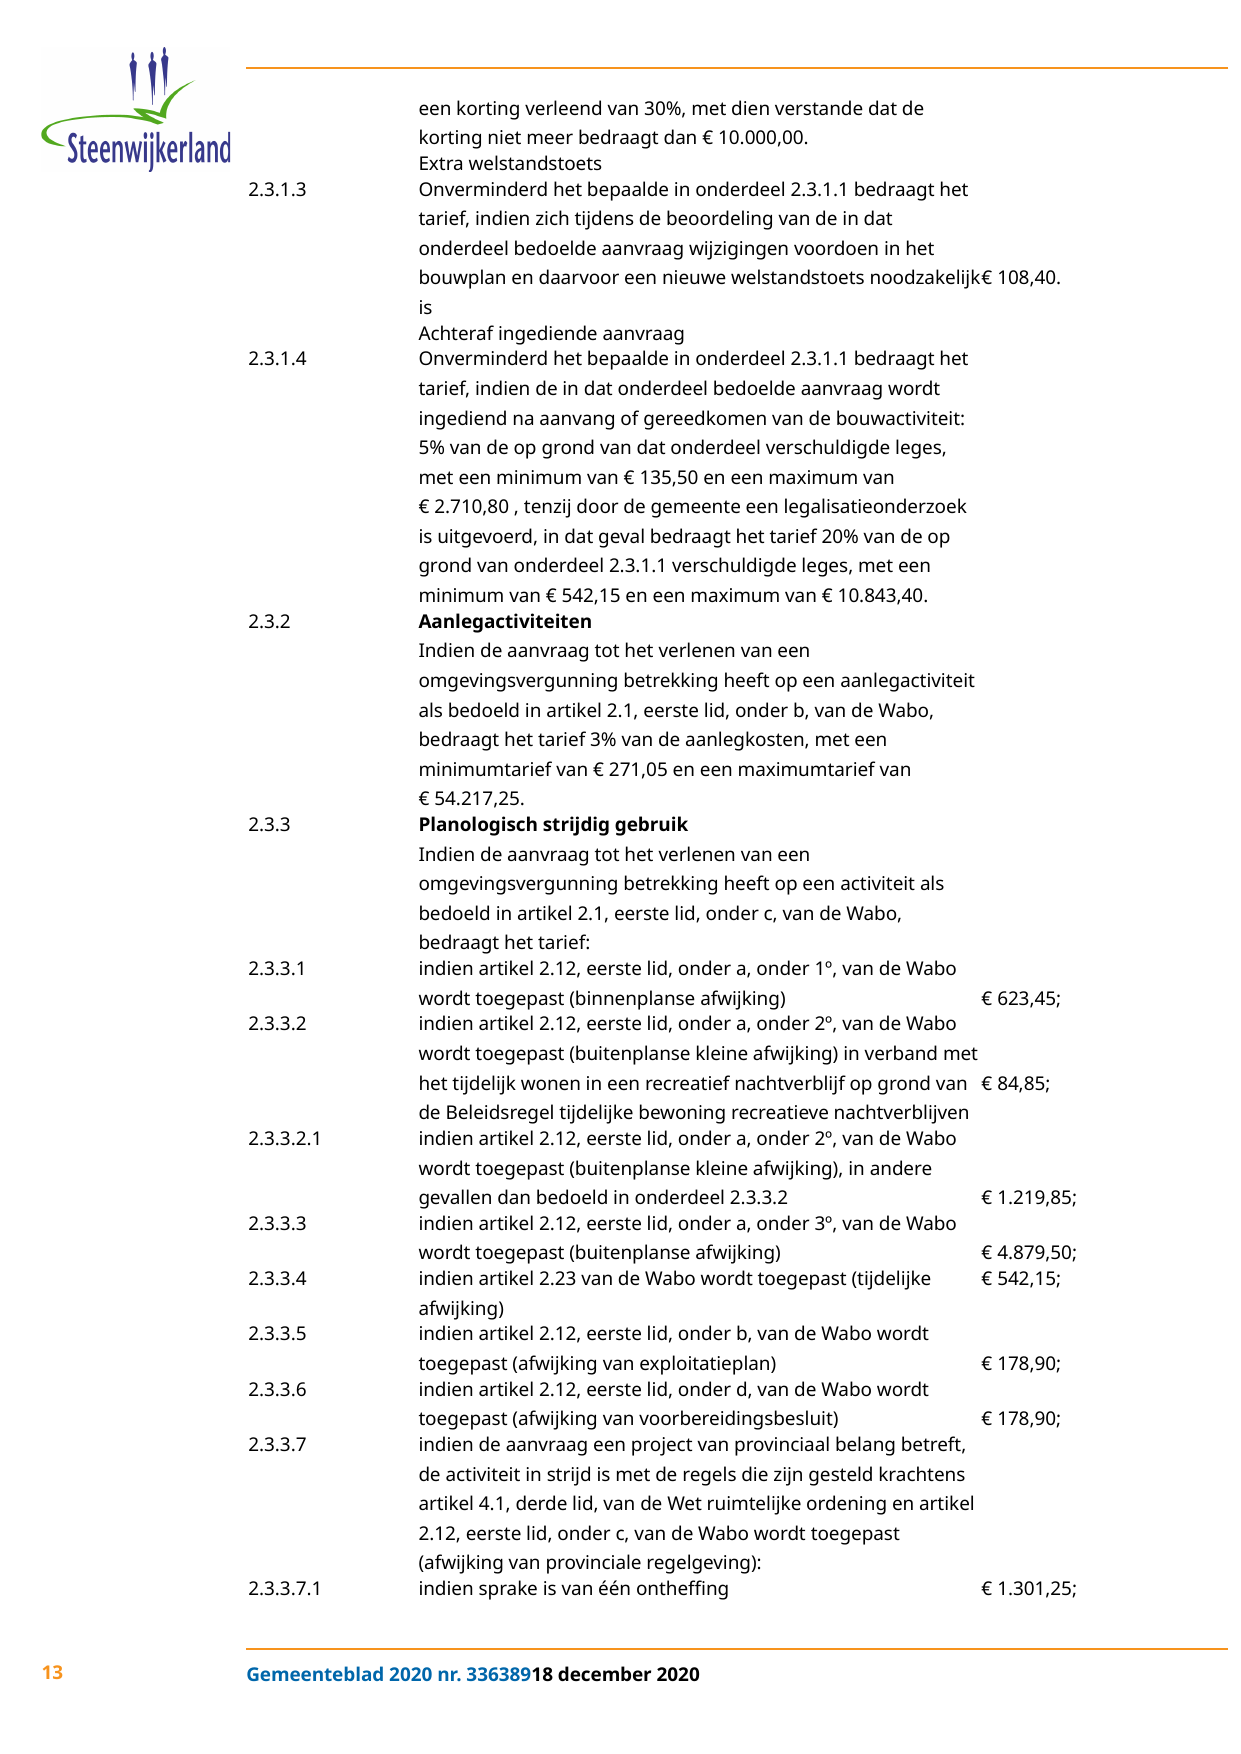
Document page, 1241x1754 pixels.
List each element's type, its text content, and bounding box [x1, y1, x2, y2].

table_cell 2.3.2 [248, 608, 418, 811]
table_cell € 1.301,25; [981, 1575, 1152, 1601]
picture [41, 47, 231, 172]
table_cell indien artikel 2.23 van de Wabo wordt toegepast (tijdelijke afwijking) [418, 1265, 981, 1321]
table_cell 2.3.3.3 [248, 1210, 418, 1265]
table_cell Onverminderd het bepaalde in onderdeel 2.3.1.1 bedraagt het tarief, indien de in dat onderdeel bedoelde aanvraag wordt ingediend na aanvang of gereedkomen van de bouwactiviteit: 5% van de op grond van dat onderdeel verschuldigde leges, met een minimum van € 135,50 en een maximum van € 2.710,80 , tenzij door de gemeente een legalisatieonderzoek is uitgevoerd, in dat geval bedraagt het tarief 20% van de op grond van onderdeel 2.3.1.1 verschuldigde leges, met een minimum van € 542,15 en een maximum van € 10.843,40. [418, 346, 981, 608]
table_cell € 178,90; [981, 1321, 1152, 1376]
table_cell 2.3.3.2.1 [248, 1125, 418, 1210]
table_cell een korting verleend van 30%, met dien verstande dat de korting niet meer bedraagt dan € 10.000,00. [418, 95, 981, 150]
table_cell 2.3.3.7 [248, 1431, 418, 1575]
table_cell Aanlegactiviteiten Indien de aanvraag tot het verlenen van een omgevingsvergunning betrekking heeft op een aanlegactiviteit als bedoeld in artikel 2.1, eerste lid, onder b, van de Wabo, bedraagt het tarief 3% van de aanlegkosten, met een minimumtarief van € 271,05 en een maximumtarief van € 54.217,25. [418, 608, 981, 811]
table_cell indien artikel 2.12, eerste lid, onder a, onder 2º, van de Wabo wordt toegepast (buitenplanse kleine afwijking), in andere gevallen dan bedoeld in onderdeel 2.3.3.2 [418, 1125, 981, 1210]
table_cell 2.3.3 [248, 811, 418, 955]
table_cell indien artikel 2.12, eerste lid, onder a, onder 2º, van de Wabo wordt toegepast (buitenplanse kleine afwijking) in verband met het tijdelijk wonen in een recreatief nachtverblijf op grond van de Beleidsregel tijdelijke bewoning recreatieve nachtverblijven [418, 1011, 981, 1125]
table_cell 2.3.3.5 [248, 1321, 418, 1376]
table_cell € 623,45; [981, 955, 1152, 1011]
table_cell indien artikel 2.12, eerste lid, onder d, van de Wabo wordt toegepast (afwijking van voorbereidingsbesluit) [418, 1376, 981, 1431]
table_cell 2.3.3.4 [248, 1265, 418, 1321]
table_cell 2.3.3.1 [248, 955, 418, 1011]
table_cell Extra welstandstoets [418, 150, 981, 176]
table_cell [248, 320, 418, 346]
table_cell Onverminderd het bepaalde in onderdeel 2.3.1.1 bedraagt het tarief, indien zich tijdens de beoordeling van de in dat onderdeel bedoelde aanvraag wijzigingen voordoen in het bouwplan en daarvoor een nieuwe welstandstoets noodzakelijk is [418, 176, 981, 320]
table_cell [981, 346, 1152, 608]
table_cell 2.3.3.7.1 [248, 1575, 418, 1601]
table_cell [981, 811, 1152, 955]
table_cell [981, 95, 1152, 150]
table_cell € 1.219,85; [981, 1125, 1152, 1210]
table_cell € 542,15; [981, 1265, 1152, 1321]
table_cell indien artikel 2.12, eerste lid, onder a, onder 3º, van de Wabo wordt toegepast (buitenplanse afwijking) [418, 1210, 981, 1265]
table_cell [248, 95, 418, 150]
table_cell 2.3.1.3 [248, 176, 418, 320]
table_cell [248, 150, 418, 176]
table_cell indien artikel 2.12, eerste lid, onder a, onder 1º, van de Wabo wordt toegepast (binnenplanse afwijking) [418, 955, 981, 1011]
table_cell indien de aanvraag een project van provinciaal belang betreft, de activiteit in strijd is met de regels die zijn gesteld krachtens artikel 4.1, derde lid, van de Wet ruimtelijke ordening en artikel 2.12, eerste lid, onder c, van de Wabo wordt toegepast (afwijking van provinciale regelgeving): [418, 1431, 981, 1575]
table_cell [981, 150, 1152, 176]
table_cell Planologisch strijdig gebruik Indien de aanvraag tot het verlenen van een omgevingsvergunning betrekking heeft op een activiteit als bedoeld in artikel 2.1, eerste lid, onder c, van de Wabo, bedraagt het tarief: [418, 811, 981, 955]
table_cell 2.3.1.4 [248, 346, 418, 608]
table_cell [981, 1431, 1152, 1575]
table_cell € 108,40. [981, 176, 1152, 320]
table_cell [981, 320, 1152, 346]
table_cell [981, 608, 1152, 811]
table_cell indien sprake is van één ontheffing [418, 1575, 981, 1601]
table_cell € 178,90; [981, 1376, 1152, 1431]
table_cell indien artikel 2.12, eerste lid, onder b, van de Wabo wordt toegepast (afwijking van exploitatieplan) [418, 1321, 981, 1376]
table_cell € 84,85; [981, 1011, 1152, 1125]
table_cell € 4.879,50; [981, 1210, 1152, 1265]
table_cell 2.3.3.2 [248, 1011, 418, 1125]
table_cell 2.3.3.6 [248, 1376, 418, 1431]
table_cell Achteraf ingediende aanvraag [418, 320, 981, 346]
